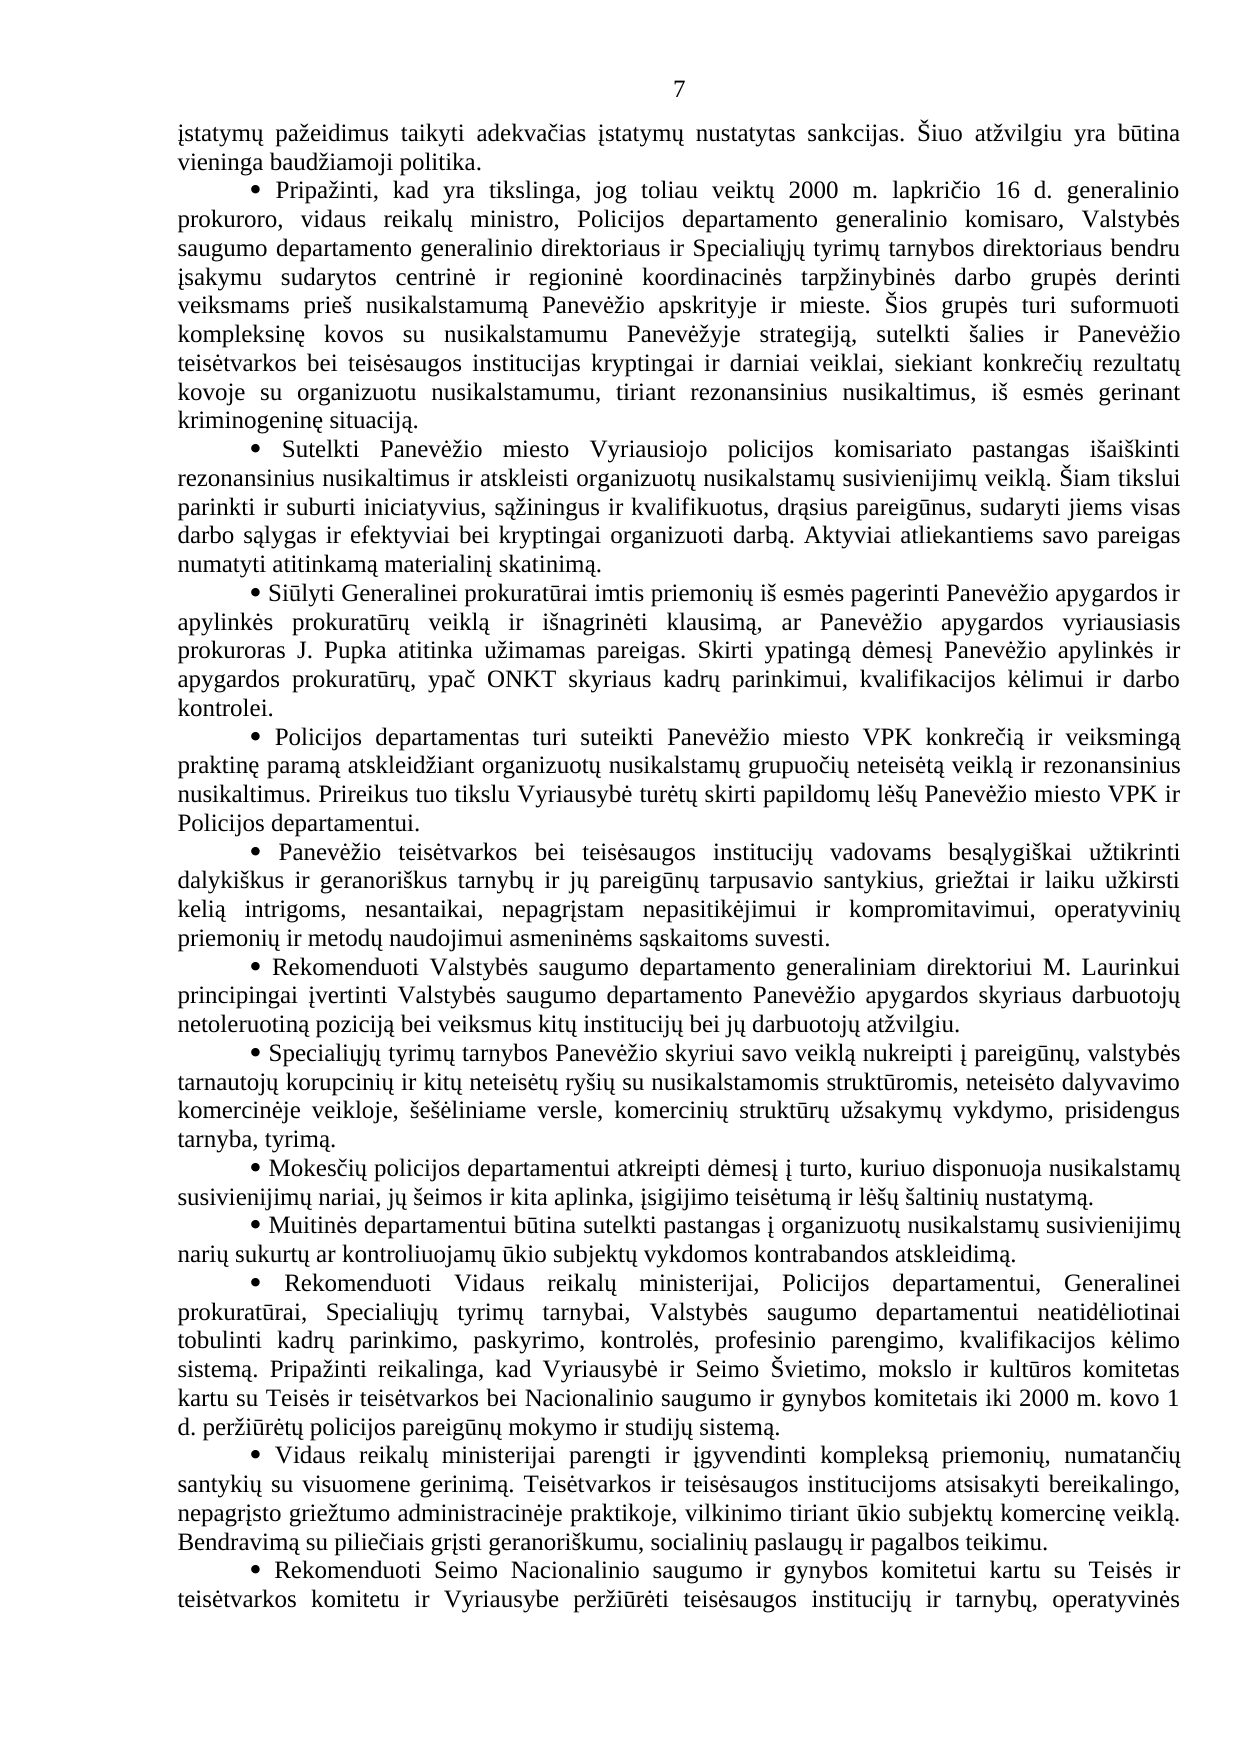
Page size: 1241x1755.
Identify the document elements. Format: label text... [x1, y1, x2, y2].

text  Mokesčių policijos departamentui atkreipti dėmesį į turto, kuriuo disponuoja nusikalstamų susivienijimų nariai, jų šeimos ir kita aplinka, įsigijimo teisėtumą ir lėšų šaltinių nustatymą. [177, 1153, 1181, 1211]
text  Specialiųjų tyrimų tarnybos Panevėžio skyriui savo veiklą nukreipti į pareigūnų, valstybės tarnautojų korupcinių ir kitų neteisėtų ryšių su nusikalstamomis struktūromis, neteisėto dalyvavimo komercinėje veikloje, šešėliniame versle, komercinių struktūrų užsakymų vykdymo, prisidengus tarnyba, tyrimą. [177, 1038, 1181, 1153]
text įstatymų pažeidimus taikyti adekvačias įstatymų nustatytas sankcijas. Šiuo atžvilgiu yra būtina vieninga baudžiamoji politika. [177, 118, 1181, 176]
text  Muitinės departamentui būtina sutelkti pastangas į organizuotų nusikalstamų susivienijimų narių sukurtų ar kontroliuojamų ūkio subjektų vykdomos kontrabandos atskleidimą. [177, 1211, 1181, 1268]
text  Policijos departamentas turi suteikti Panevėžio miesto VPK konkrečią ir veiksmingą praktinę paramą atskleidžiant organizuotų nusikalstamų grupuočių neteisėtą veiklą ir rezonansinius nusikaltimus. Prireikus tuo tikslu Vyriausybė turėtų skirti papildomų lėšų Panevėžio miesto VPK ir Policijos departamentui. [177, 722, 1181, 837]
text  Pripažinti, kad yra tikslinga, jog toliau veiktų 2000 m. lapkričio 16 d. generalinio prokuroro, vidaus reikalų ministro, Policijos departamento generalinio komisaro, Valstybės saugumo departamento generalinio direktoriaus ir Specialiųjų tyrimų tarnybos direktoriaus bendru įsakymu sudarytos centrinė ir regioninė koordinacinės tarpžinybinės darbo grupės derinti veiksmams prieš nusikalstamumą Panevėžio apskrityje ir mieste. Šios grupės turi suformuoti kompleksinę kovos su nusikalstamumu Panevėžyje strategiją, sutelkti šalies ir Panevėžio teisėtvarkos bei teisėsaugos institucijas kryptingai ir darniai veiklai, siekiant konkrečių rezultatų kovoje su organizuotu nusikalstamumu, tiriant rezonansinius nusikaltimus, iš esmės gerinant kriminogeninę situaciją. [177, 176, 1181, 434]
text  Rekomenduoti Seimo Nacionalinio saugumo ir gynybos komitetui kartu su Teisės ir teisėtvarkos komitetu ir Vyriausybe peržiūrėti teisėsaugos institucijų ir tarnybų, operatyvinės [177, 1556, 1181, 1613]
text  Vidaus reikalų ministerijai parengti ir įgyvendinti kompleksą priemonių, numatančių santykių su visuomene gerinimą. Teisėtvarkos ir teisėsaugos institucijoms atsisakyti bereikalingo, nepagrįsto griežtumo administracinėje praktikoje, vilkinimo tiriant ūkio subjektų komercinę veiklą. Bendravimą su piliečiais grįsti geranoriškumu, socialinių paslaugų ir pagalbos teikimu. [177, 1441, 1181, 1556]
text  Panevėžio teisėtvarkos bei teisėsaugos institucijų vadovams besąlygiškai užtikrinti dalykiškus ir geranoriškus tarnybų ir jų pareigūnų tarpusavio santykius, griežtai ir laiku užkirsti kelią intrigoms, nesantaikai, nepagrįstam nepasitikėjimui ir kompromitavimui, operatyvinių priemonių ir metodų naudojimui asmeninėms sąskaitoms suvesti. [177, 837, 1181, 952]
text  Rekomenduoti Valstybės saugumo departamento generaliniam direktoriui M. Laurinkui principingai įvertinti Valstybės saugumo departamento Panevėžio apygardos skyriaus darbuotojų netoleruotiną poziciją bei veiksmus kitų institucijų bei jų darbuotojų atžvilgiu. [177, 952, 1181, 1038]
text  Siūlyti Generalinei prokuratūrai imtis priemonių iš esmės pagerinti Panevėžio apygardos ir apylinkės prokuratūrų veiklą ir išnagrinėti klausimą, ar Panevėžio apygardos vyriausiasis prokuroras J. Pupka atitinka užimamas pareigas. Skirti ypatingą dėmesį Panevėžio apylinkės ir apygardos prokuratūrų, ypač ONKT skyriaus kadrų parinkimui, kvalifikacijos kėlimui ir darbo kontrolei. [177, 578, 1181, 722]
text  Rekomenduoti Vidaus reikalų ministerijai, Policijos departamentui, Generalinei prokuratūrai, Specialiųjų tyrimų tarnybai, Valstybės saugumo departamentui neatidėliotinai tobulinti kadrų parinkimo, paskyrimo, kontrolės, profesinio parengimo, kvalifikacijos kėlimo sistemą. Pripažinti reikalinga, kad Vyriausybė ir Seimo Švietimo, mokslo ir kultūros komitetas kartu su Teisės ir teisėtvarkos bei Nacionalinio saugumo ir gynybos komitetais iki 2000 m. kovo 1 d. peržiūrėtų policijos pareigūnų mokymo ir studijų sistemą. [177, 1268, 1181, 1441]
text  Sutelkti Panevėžio miesto Vyriausiojo policijos komisariato pastangas išaiškinti rezonansinius nusikaltimus ir atskleisti organizuotų nusikalstamų susivienijimų veiklą. Šiam tikslui parinkti ir suburti iniciatyvius, sąžiningus ir kvalifikuotus, drąsius pareigūnus, sudaryti jiems visas darbo sąlygas ir efektyviai bei kryptingai organizuoti darbą. Aktyviai atliekantiems savo pareigas numatyti atitinkamą materialinį skatinimą. [177, 434, 1181, 578]
